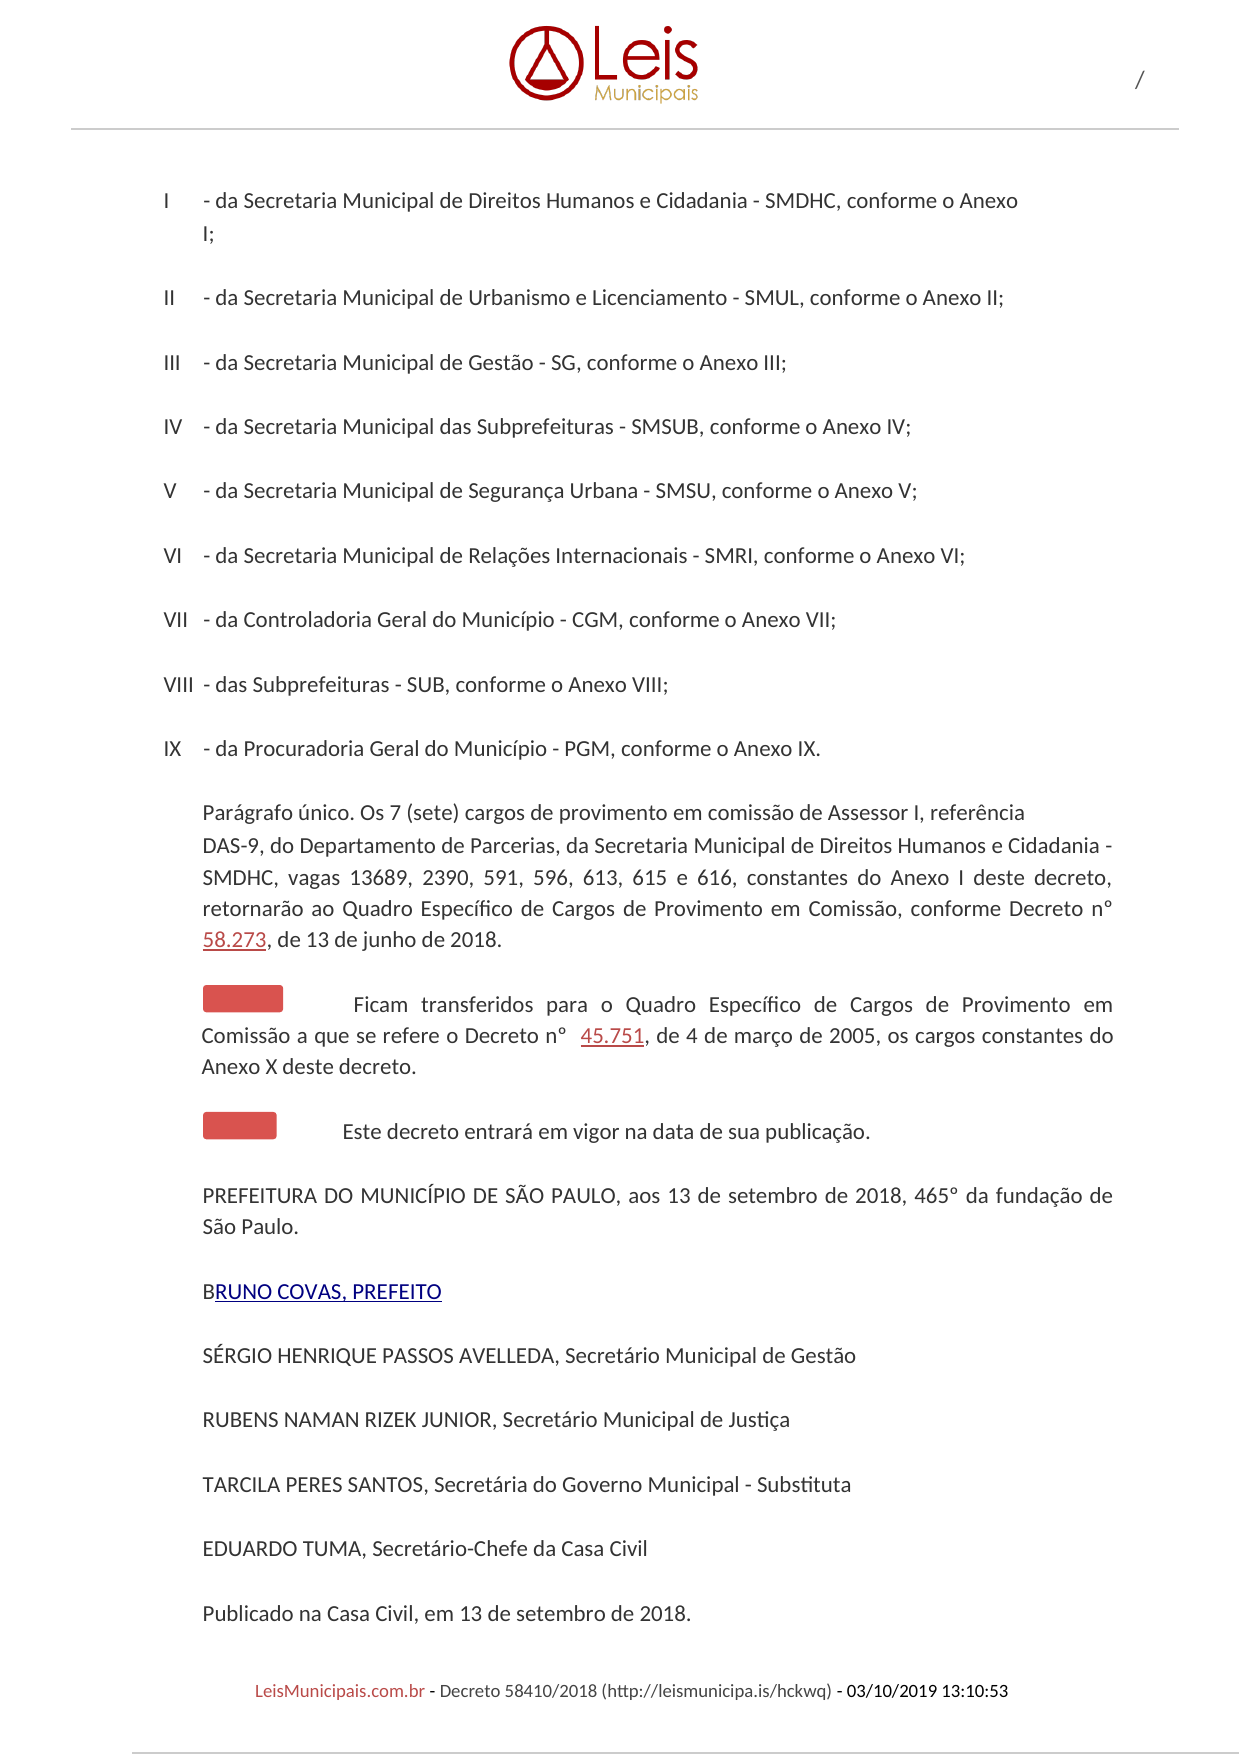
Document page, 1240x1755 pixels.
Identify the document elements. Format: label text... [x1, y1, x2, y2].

text Publicado na Casa Civil, em 13 de setembro de 2018. [202, 1599, 1114, 1627]
text EDUARDO TUMA, Secretário-Chefe da Casa Civil [202, 1534, 1114, 1562]
text RUBENS NAMAN RIZEK JUNIOR, Secretário Municipal de Justiça [202, 1406, 1114, 1434]
text BRUNO COVAS, PREFEITO [202, 1277, 1114, 1305]
text Art. 15 Ficam transferidos para o Quadro Específico de Cargos de Provimento em Comissão a que se refere o Decreto nº 45.751, de 4 de março de 2005, os cargos constantes do Anexo X deste decreto. [201, 990, 1114, 1080]
list - da Procuradoria Geral do Município - PGM, conforme o Anexo IX. [163, 734, 1114, 762]
list - das Subprefeituras - SUB, conforme o Anexo VIII; [163, 670, 1114, 698]
list - da Secretaria Municipal de Gestão - SG, conforme o Anexo III; [163, 348, 1114, 376]
text DAS-9, do Departamento de Parcerias, da Secretaria Municipal de Direitos Humanos e Cidadania - SMDHC, vagas 13689, 2390, 591, 596, 613, 615 e 616, constantes do Anexo I deste decreto, retornarão ao Quadro Específico de Cargos de Provimento em Comissão, conforme Decreto nº 58.273, de 13 de junho de 2018. [202, 831, 1114, 953]
text TARCILA PERES SANTOS, Secretária do Governo Municipal - Substituta [202, 1470, 1114, 1498]
list - da Secretaria Municipal das Subprefeituras - SMSUB, conforme o Anexo IV; [163, 412, 1114, 440]
text I; [202, 219, 1114, 247]
list - da Secretaria Municipal de Relações Internacionais - SMRI, conforme o Anexo VI; [163, 541, 1114, 569]
list - da Secretaria Municipal de Direitos Humanos e Cidadania - SMDHC, conforme o Anexo [163, 186, 1114, 214]
list - da Secretaria Municipal de Segurança Urbana - SMSU, conforme o Anexo V; [163, 477, 1114, 505]
text PREFEITURA DO MUNICÍPIO DE SÃO PAULO, aos 13 de setembro de 2018, 465º da fundação de São Paulo. [202, 1181, 1114, 1241]
text SÉRGIO HENRIQUE PASSOS AVELLEDA, Secretário Municipal de Gestão [202, 1341, 1114, 1369]
text Parágrafo único. Os 7 (sete) cargos de provimento em comissão de Assessor I, referência [202, 798, 1114, 827]
list - da Controladoria Geral do Município - CGM, conforme o Anexo VII; [163, 605, 1114, 633]
text Art. 16 Este decreto entrará em vigor na data de sua publicação. [214, 1117, 1114, 1145]
list - da Secretaria Municipal de Urbanismo e Licenciamento - SMUL, conforme o Anexo II; [163, 283, 1114, 312]
